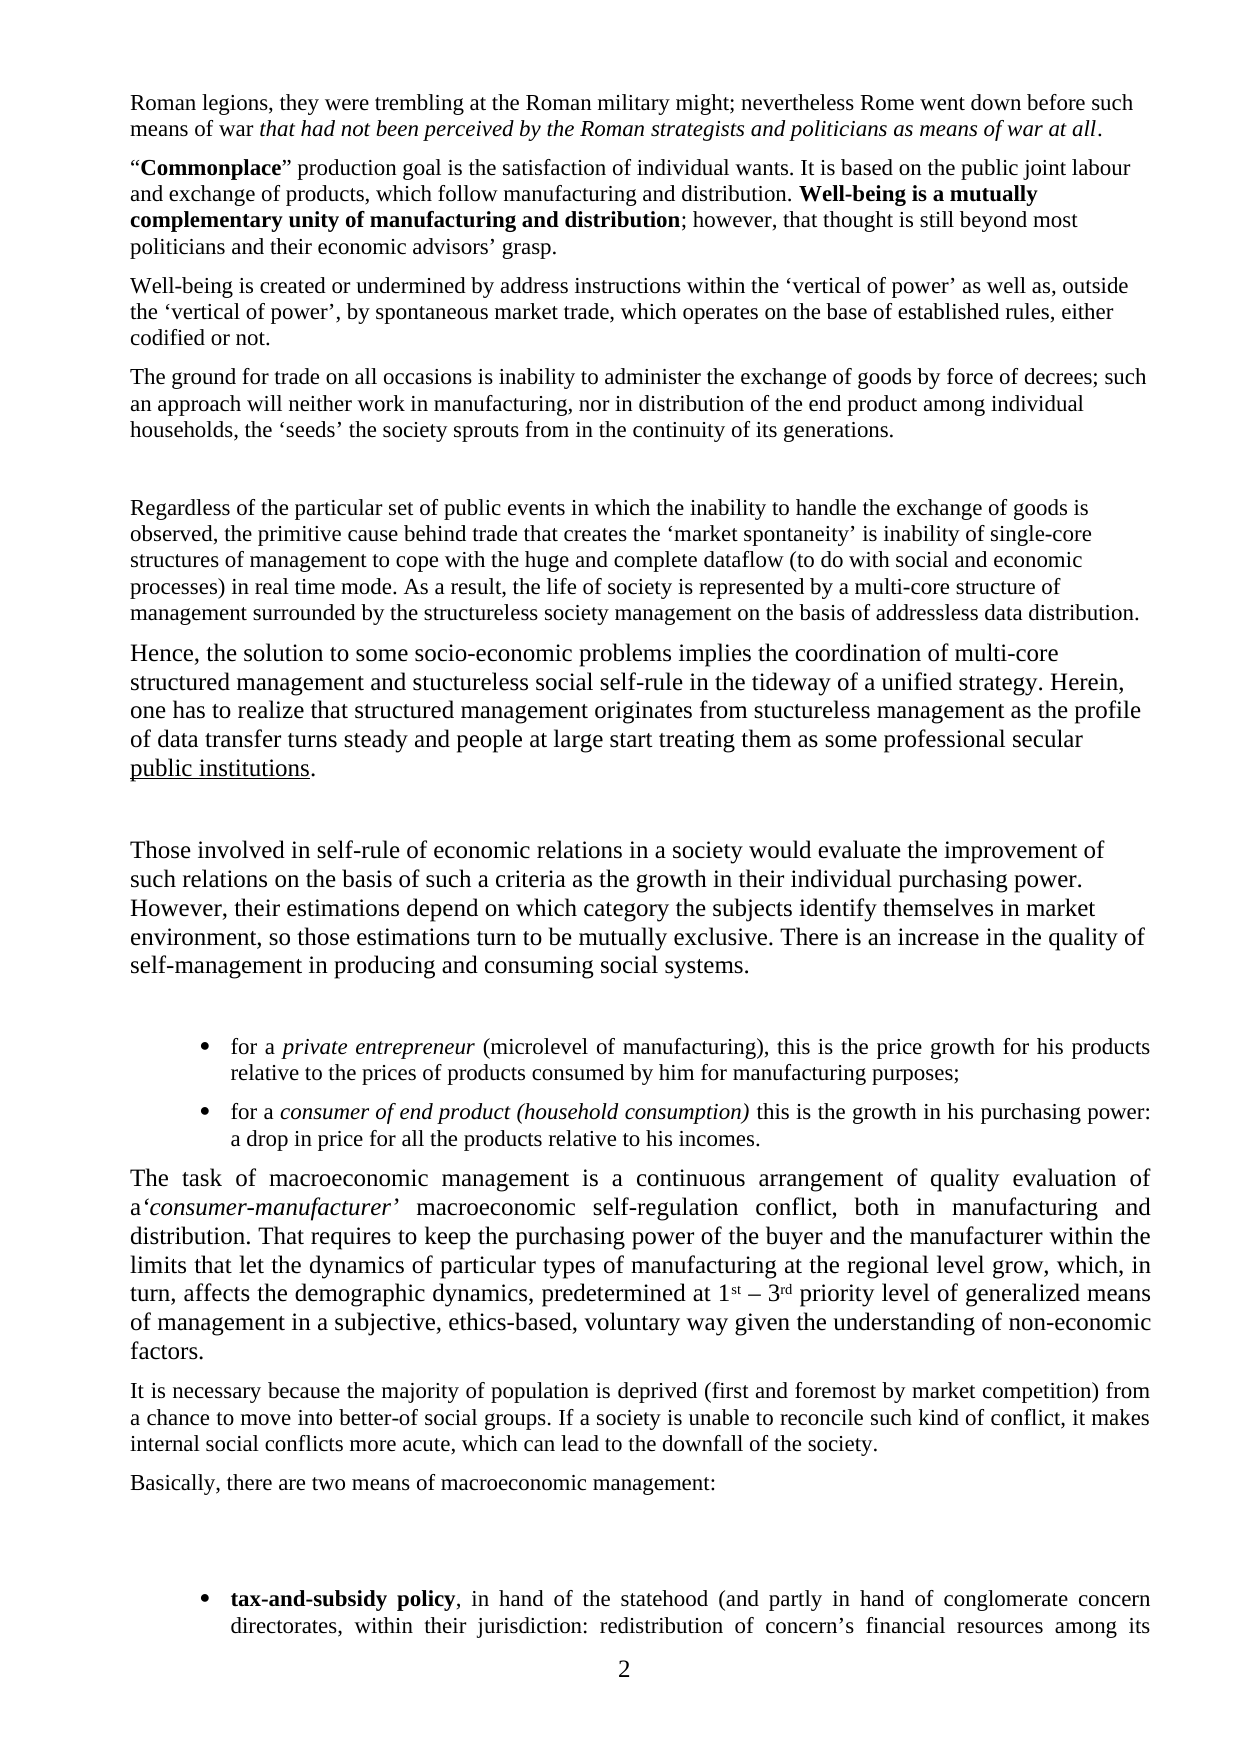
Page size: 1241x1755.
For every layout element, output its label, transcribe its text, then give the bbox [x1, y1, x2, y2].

text The ground for trade on all occasions is inability to administer the exchange of goods by force of decrees; such an approach will neither work in manufacturing, nor in distribution of the end product among individual households, the ‘seeds’ the society sprouts from in the continuity of its generations. [130, 363, 1152, 442]
list for a private entrepreneur (microlevel of manufacturing), this is the price growth for his products relative to the prices of products consumed by him for manufacturing purposes; [201, 1033, 1152, 1086]
text It is necessary because the majority of population is deprived (first and foremost by market competition) from a chance to move into better-of social groups. If a society is unable to reconcile such kind of conflict, it makes internal social conflicts more acute, which can lead to the downfall of the society. [130, 1377, 1152, 1456]
list tax-and-subsidy policy, in hand of the statehood (and partly in hand of conglomerate concern directorates, within their jurisdiction: redistribution of concern’s financial resources among its [201, 1585, 1152, 1638]
list for a consumer of end product (household consumption) this is the growth in his purchasing power: a drop in price for all the products relative to his incomes. [201, 1098, 1152, 1151]
text Hence, the solution to some socio-economic problems implies the coordination of multi-core structured management and stuctureless social self-rule in the tideway of a unified strategy. Herein, one has to realize that structured management originates from stuctureless management as the profile of data transfer turns steady and people at large start treating them as some professional secular public institutions. [130, 638, 1152, 782]
text Well-being is created or undermined by address instructions within the ‘vertical of power’ as well as, outside the ‘vertical of power’, by spontaneous market trade, which operates on the base of established rules, either codified or not. [130, 272, 1152, 351]
text The task of macroeconomic management is a continuous arrangement of quality evaluation of a‘consumer-manufacturer’ macroeconomic self-regulation conflict, both in manufacturing and distribution. That requires to keep the purchasing power of the buyer and the manufacturer within the limits that let the dynamics of particular types of manufacturing at the regional level grow, which, in turn, affects the demographic dynamics, predetermined at 1st – 3rd priority level of generalized means of management in a subjective, ethics-based, voluntary way given the understanding of non-economic factors. [130, 1163, 1152, 1365]
text Roman legions, they were trembling at the Roman military might; nevertheless Rome went down before such means of war that had not been perceived by the Roman strategists and politicians as means of war at all. [130, 89, 1152, 141]
text Those involved in self-rule of economic relations in a society would evaluate the improvement of such relations on the basis of such a criteria as the growth in their individual purchasing power. However, their estimations depend on which category the subjects identify themselves in market environment, so those estimations turn to be mutually exclusive. There is an increase in the quality of self-management in producing and consuming social systems. [130, 836, 1152, 979]
text “Commonplace” production goal is the satisfaction of individual wants. It is based on the public joint labour and exchange of products, which follow manufacturing and distribution. Well-being is a mutually complementary unity of manufacturing and distribution; however, that thought is still beyond most politicians and their economic advisors’ grasp. [130, 154, 1152, 259]
text Basically, there are two means of macroeconomic management: [130, 1469, 1152, 1495]
text Regardless of the particular set of public events in which the inability to handle the exchange of goods is observed, the primitive cause behind trade that creates the ‘market spontaneity’ is inability of single-core structures of management to cope with the huge and complete dataflow (to do with social and economic processes) in real time mode. As a result, the life of society is represented by a multi-core structure of management surrounded by the structureless society management on the basis of addressless data distribution. [130, 494, 1152, 626]
